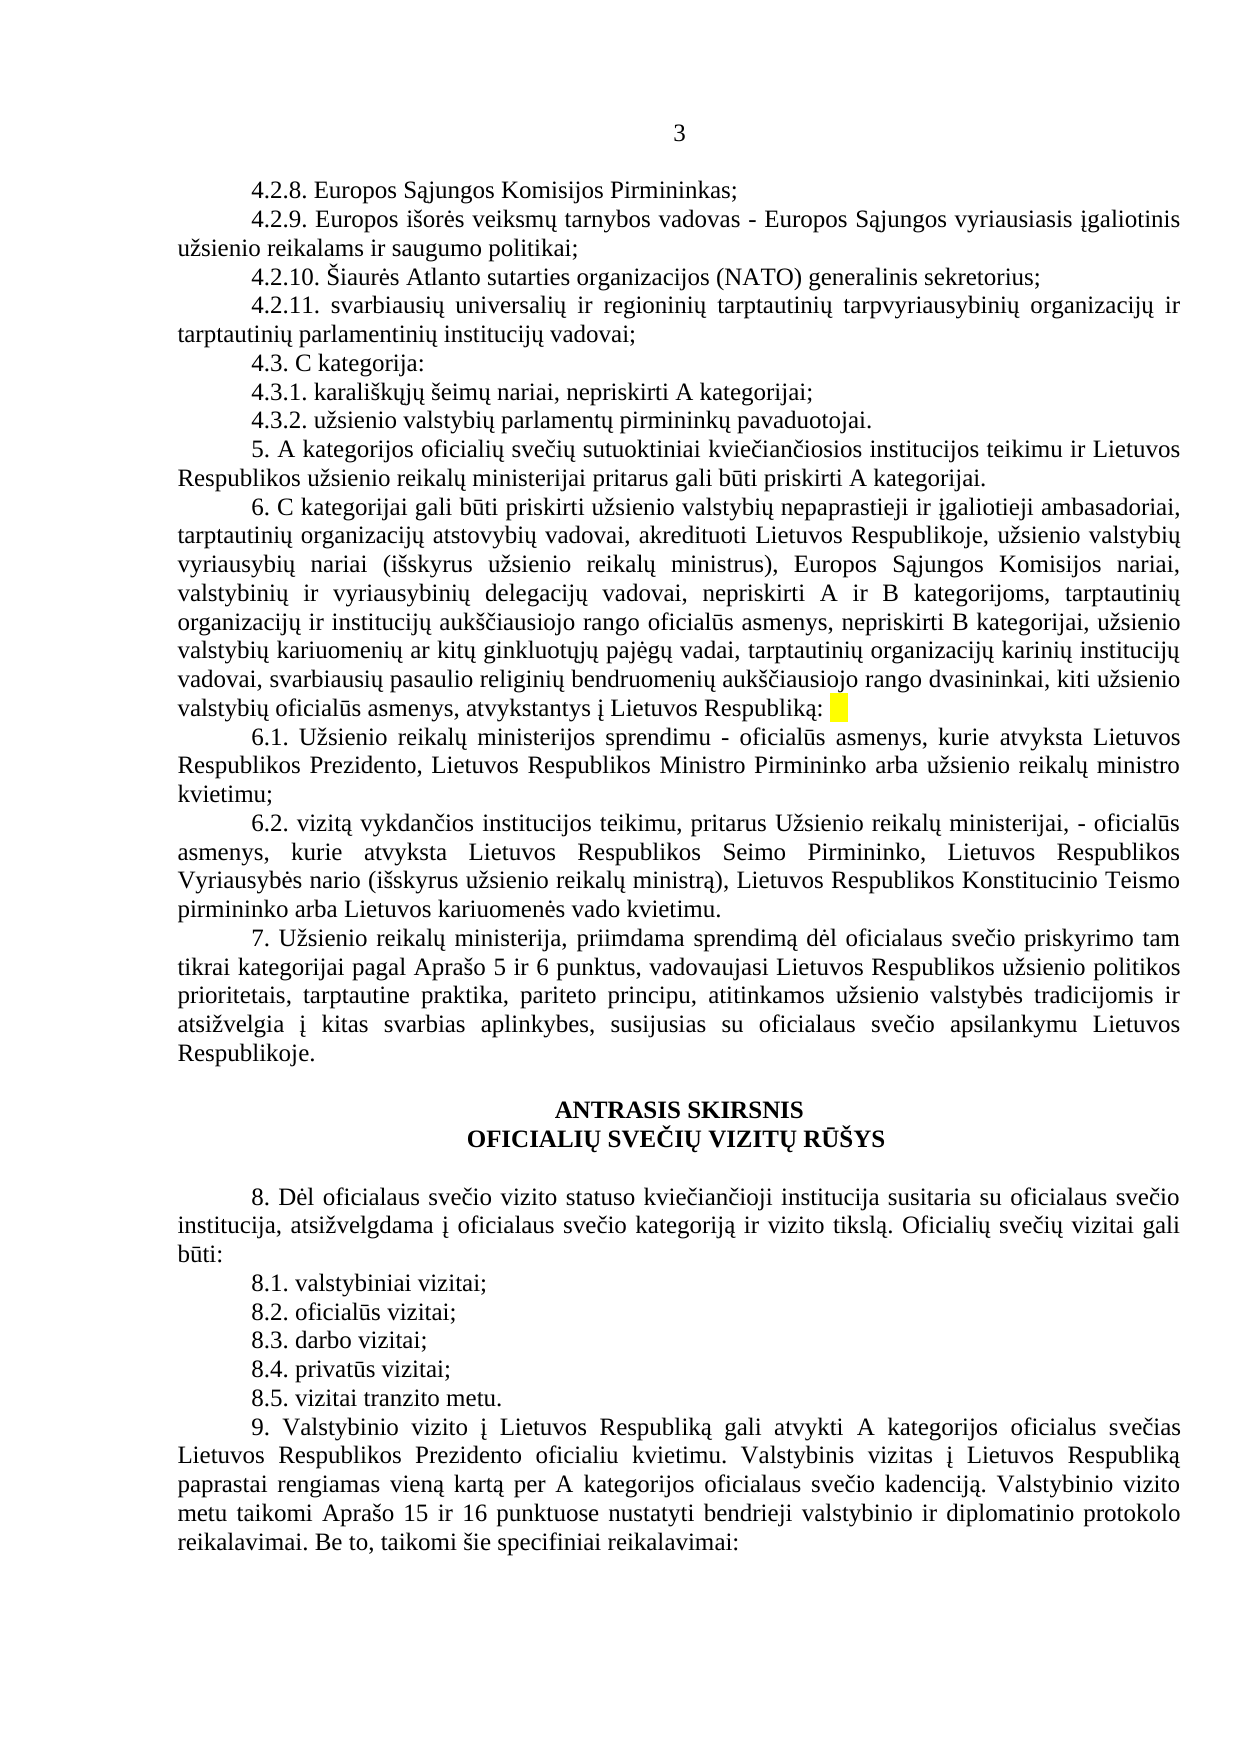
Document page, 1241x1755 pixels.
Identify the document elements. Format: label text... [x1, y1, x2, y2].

text 5. A kategorijos oficialių svečių sutuoktiniai kviečiančiosios institucijos teikimu ir Lietuvos Respublikos užsienio reikalų ministerijai pritarus gali būti priskirti A kategorijai. [177, 434, 1181, 492]
text 6. C kategorijai gali būti priskirti užsienio valstybių nepaprastieji ir įgaliotieji ambasadoriai, tarptautinių organizacijų atstovybių vadovai, akredituoti Lietuvos Respublikoje, užsienio valstybių vyriausybių nariai (išskyrus užsienio reikalų ministrus), Europos Sąjungos Komisijos nariai, valstybinių ir vyriausybinių delegacijų vadovai, nepriskirti A ir B kategorijoms, tarptautinių organizacijų ir institucijų aukščiausiojo rango oficialūs asmenys, nepriskirti B kategorijai, užsienio valstybių kariuomenių ar kitų ginkluotųjų pajėgų vadai, tarptautinių organizacijų karinių institucijų vadovai, svarbiausių pasaulio religinių bendruomenių aukščiausiojo rango dvasininkai, kiti užsienio valstybių oficialūs asmenys, atvykstantys į Lietuvos Respubliką: [177, 492, 1181, 722]
text 8.1. valstybiniai vizitai; [177, 1268, 1181, 1297]
text 8.5. vizitai tranzito metu. [177, 1383, 1181, 1412]
text 4.2.10. Šiaurės Atlanto sutarties organizacijos (NATO) generalinis sekretorius; [177, 262, 1181, 291]
text 9. Valstybinio vizito į Lietuvos Respubliką gali atvykti A kategorijos oficialus svečias Lietuvos Respublikos Prezidento oficialiu kvietimu. Valstybinis vizitas į Lietuvos Respubliką paprastai rengiamas vieną kartą per A kategorijos oficialaus svečio kadenciją. Valstybinio vizito metu taikomi Aprašo 15 ir 16 punktuose nustatyti bendrieji valstybinio ir diplomatinio protokolo reikalavimai. Be to, taikomi šie specifiniai reikalavimai: [177, 1412, 1181, 1556]
text 6.2. vizitą vykdančios institucijos teikimu, pritarus Užsienio reikalų ministerijai, - oficialūs asmenys, kurie atvyksta Lietuvos Respublikos Seimo Pirmininko, Lietuvos Respublikos Vyriausybės nario (išskyrus užsienio reikalų ministrą), Lietuvos Respublikos Konstitucinio Teismo pirmininko arba Lietuvos kariuomenės vado kvietimu. [177, 808, 1181, 923]
text 6.1. Užsienio reikalų ministerijos sprendimu - oficialūs asmenys, kurie atvyksta Lietuvos Respublikos Prezidento, Lietuvos Respublikos Ministro Pirmininko arba užsienio reikalų ministro kvietimu; [177, 722, 1181, 808]
text 8.3. darbo vizitai; [177, 1326, 1181, 1354]
text 8. Dėl oficialaus svečio vizito statuso kviečiančioji institucija susitaria su oficialaus svečio institucija, atsižvelgdama į oficialaus svečio kategoriją ir vizito tikslą. Oficialių svečių vizitai gali būti: [177, 1182, 1181, 1268]
text 4.2.9. Europos išorės veiksmų tarnybos vadovas - Europos Sąjungos vyriausiasis įgaliotinis užsienio reikalams ir saugumo politikai; [177, 204, 1181, 262]
text 7. Užsienio reikalų ministerija, priimdama sprendimą dėl oficialaus svečio priskyrimo tam tikrai kategorijai pagal Aprašo 5 ir 6 punktus, vadovaujasi Lietuvos Respublikos užsienio politikos prioritetais, tarptautine praktika, pariteto principu, atitinkamos užsienio valstybės tradicijomis ir atsižvelgia į kitas svarbias aplinkybes, susijusias su oficialaus svečio apsilankymu Lietuvos Respublikoje. [177, 923, 1181, 1067]
text 4.3. C kategorija: [177, 348, 1181, 377]
text 8.2. oficialūs vizitai; [177, 1297, 1181, 1326]
text OFICIALIŲ SVEČIŲ VIZITŲ RŪŠYS [177, 1124, 1181, 1153]
text ANTRASIS SKIRSNIS [177, 1096, 1181, 1124]
text 4.3.2. užsienio valstybių parlamentų pirmininkų pavaduotojai. [177, 406, 1181, 434]
text 4.3.1. karališkųjų šeimų nariai, nepriskirti A kategorijai; [177, 377, 1181, 406]
text 4.2.11. svarbiausių universalių ir regioninių tarptautinių tarpvyriausybinių organizacijų ir tarptautinių parlamentinių institucijų vadovai; [177, 291, 1181, 348]
text 4.2.8. Europos Sąjungos Komisijos Pirmininkas; [177, 176, 1181, 204]
text 8.4. privatūs vizitai; [177, 1354, 1181, 1383]
